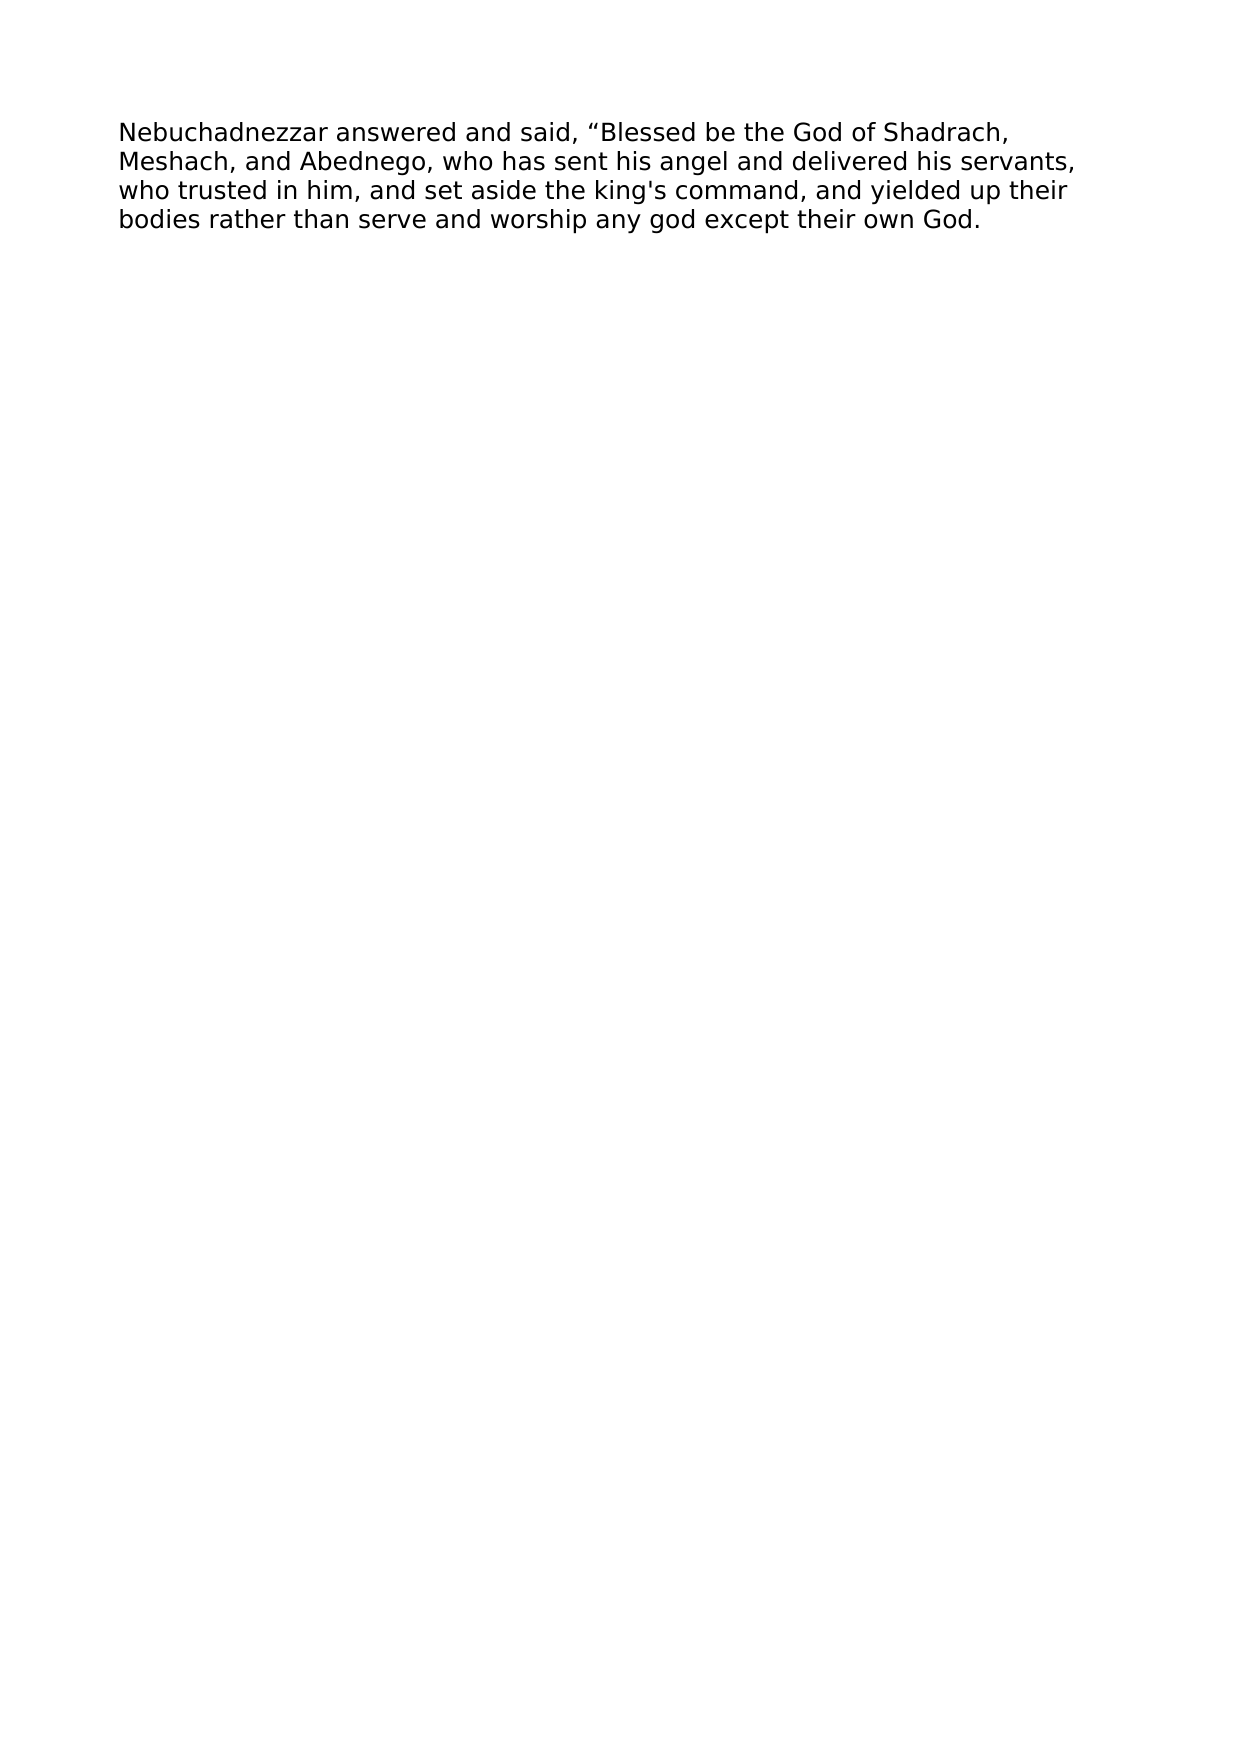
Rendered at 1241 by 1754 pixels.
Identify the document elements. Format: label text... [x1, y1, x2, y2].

text Nebuchadnezzar answered and said, “Blessed be the God of Shadrach, Meshach, and Abednego, who has sent his angel and delivered his servants, who trusted in him, and set aside the king's command, and yielded up their bodies rather than serve and worship any god except their own God. [118, 118, 1122, 235]
